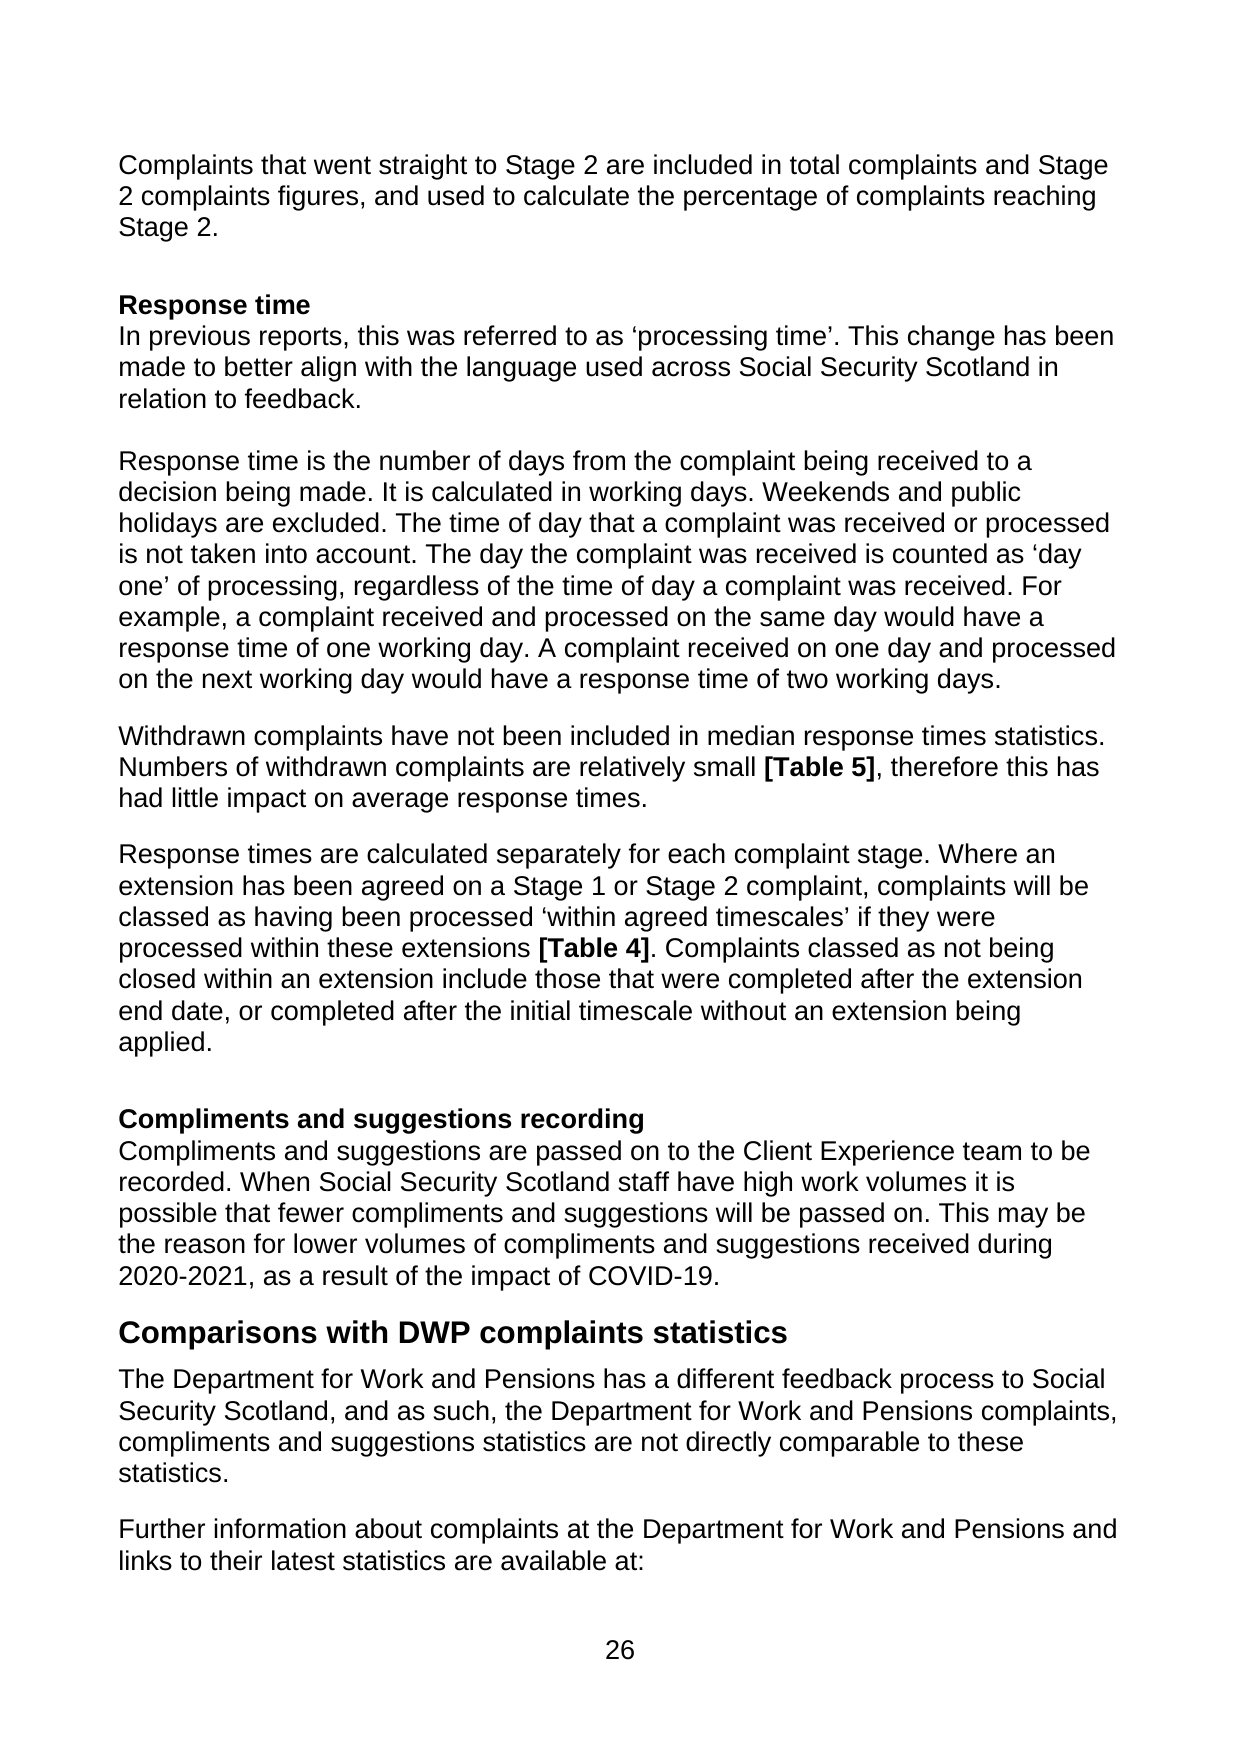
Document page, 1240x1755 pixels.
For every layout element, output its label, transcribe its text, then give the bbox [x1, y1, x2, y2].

text In previous reports, this was referred to as ‘processing time’. This change has been made to better align with the language used across Social Security Scotland in relation to feedback. [118, 320, 1121, 414]
text The Department for Work and Pensions has a different feedback process to Social Security Scotland, and as such, the Department for Work and Pensions complaints, compliments and suggestions statistics are not directly comparable to these statistics. [118, 1364, 1121, 1489]
text Complaints that went straight to Stage 2 are included in total complaints and Stage 2 complaints figures, and used to calculate the percentage of complaints reaching Stage 2. [118, 149, 1121, 243]
subtitle Compliments and suggestions recording [118, 1103, 1121, 1135]
text Withdrawn complaints have not been included in median response times statistics. Numbers of withdrawn complaints are relatively small [Table 5], therefore this has had little impact on average response times. [118, 720, 1121, 814]
subtitle Comparisons with DWP complaints statistics [118, 1310, 1121, 1351]
text Compliments and suggestions are passed on to the Client Experience team to be recorded. When Social Security Scotland staff have high work volumes it is possible that fewer compliments and suggestions will be passed on. This may be the reason for lower volumes of compliments and suggestions received during 2020-2021, as a result of the impact of COVID-19. [118, 1135, 1121, 1291]
subtitle Response time [118, 289, 1121, 320]
text Response times are calculated separately for each complaint stage. Where an extension has been agreed on a Stage 1 or Stage 2 complaint, complaints will be classed as having been processed ‘within agreed timescales’ if they were processed within these extensions [Table 4]. Complaints classed as not being closed within an extension include those that were completed after the extension end date, or completed after the initial timescale without an extension being applied. [118, 839, 1121, 1058]
text Response time is the number of days from the complaint being received to a decision being made. It is calculated in working days. Weekends and public holidays are excluded. The time of day that a complaint was received or processed is not taken into account. The day the complaint was received is counted as ‘day one’ of processing, regardless of the time of day a complaint was received. For example, a complaint received and processed on the same day would have a response time of one working day. A complaint received on one day and processed on the next working day would have a response time of two working days. [118, 445, 1121, 695]
text Further information about complaints at the Department for Work and Pensions and links to their latest statistics are available at: [118, 1514, 1121, 1576]
